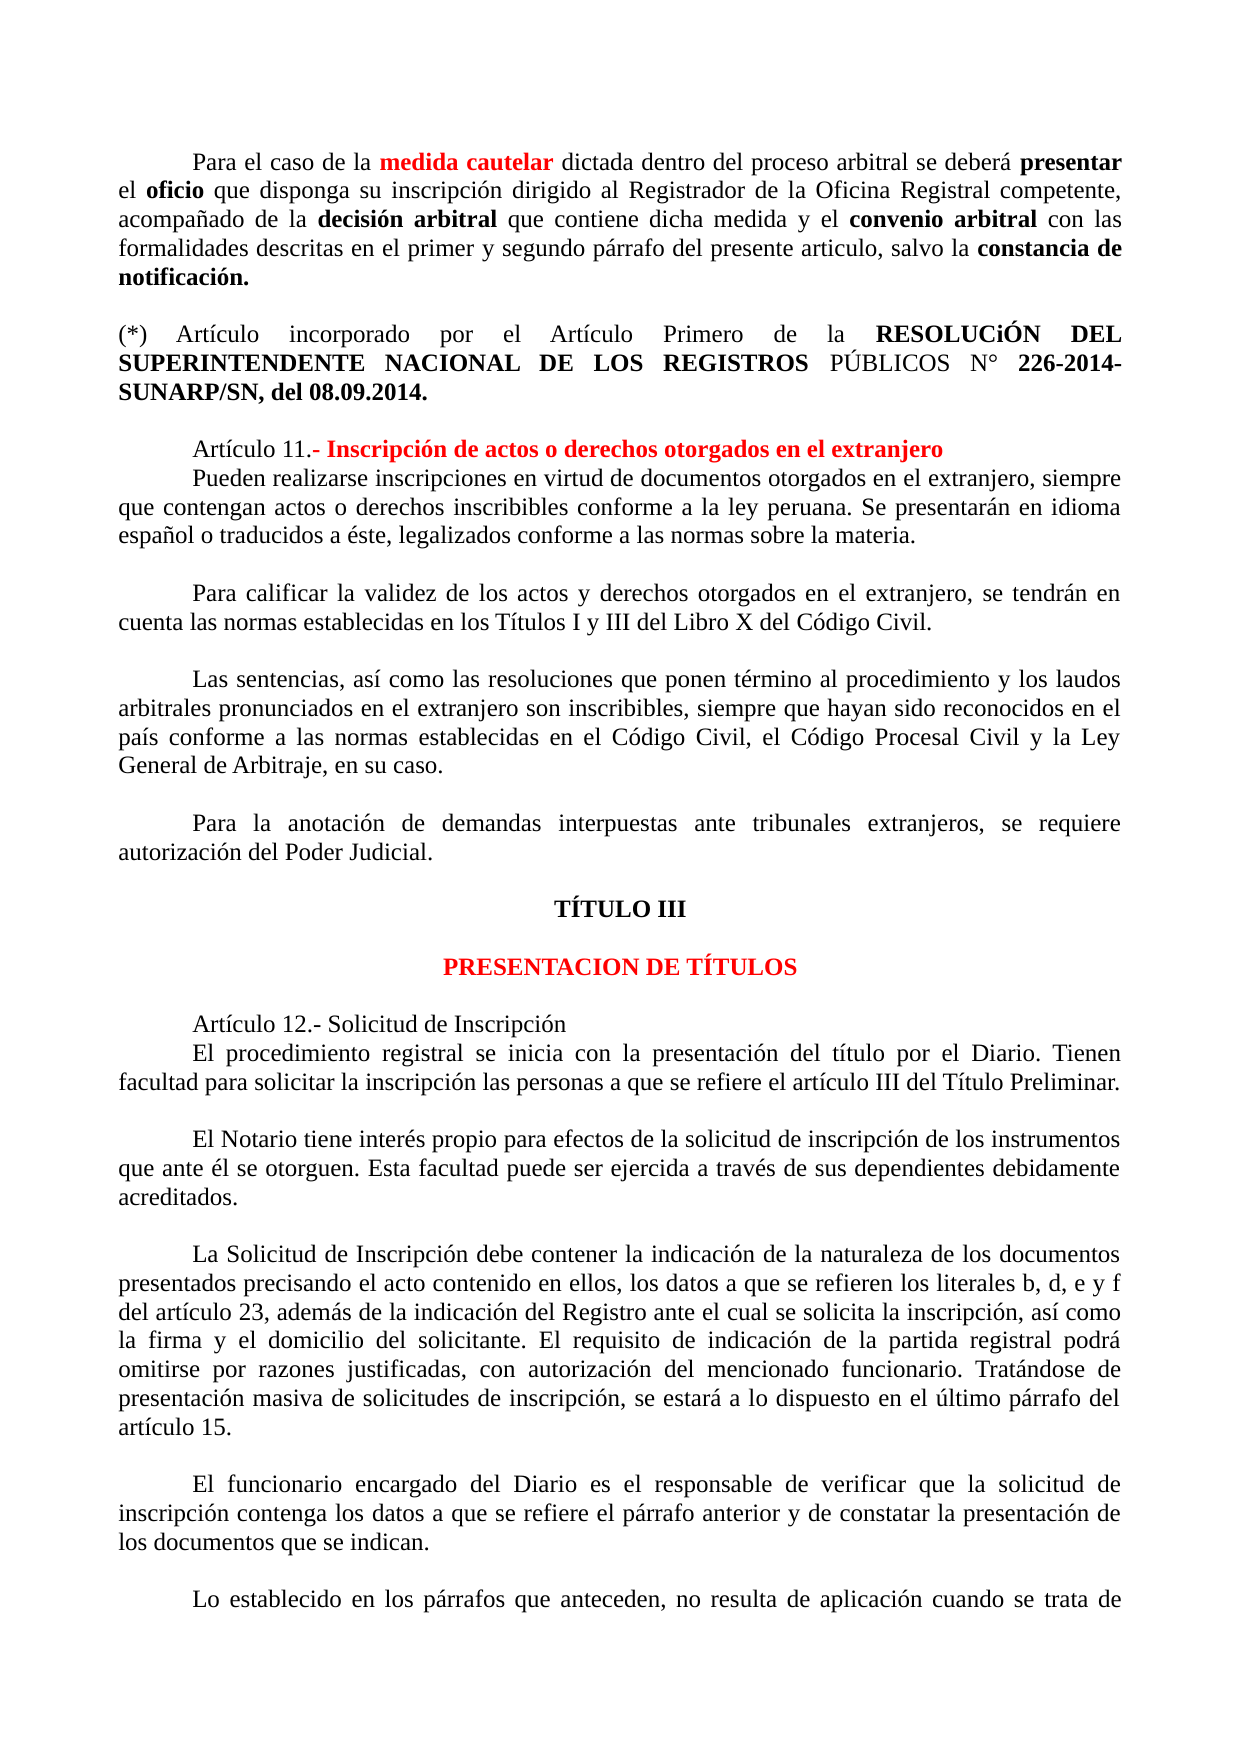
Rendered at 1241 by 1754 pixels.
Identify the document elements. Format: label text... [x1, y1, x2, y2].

text La Solicitud de Inscripción debe contener la indicación de la naturaleza de los documentos presentados precisando el acto contenido en ellos, los datos a que se refieren los literales b, d, e y f del artículo 23, además de la indicación del Registro ante el cual se solicita la inscripción, así como la firma y el domicilio del solicitante. El requisito de indicación de la partida registral podrá omitirse por razones justificadas, con autorización del mencionado funcionario. Tratándose de presentación masiva de solicitudes de inscripción, se estará a lo dispuesto en el último párrafo del artículo 15. [118, 1239, 1122, 1441]
text Lo establecido en los párrafos que anteceden, no resulta de aplicación cuando se trata de [118, 1584, 1122, 1613]
text El procedimiento registral se inicia con la presentación del título por el Diario. Tienen facultad para solicitar la inscripción las personas a que se refiere el artículo III del Título Preliminar. [118, 1038, 1122, 1096]
text Artículo 12.- Solicitud de Inscripción [118, 1009, 1122, 1038]
text El funcionario encargado del Diario es el responsable de verificar que la solicitud de inscripción contenga los datos a que se refiere el párrafo anterior y de constatar la presentación de los documentos que se indican. [118, 1469, 1122, 1556]
text Para la anotación de demandas interpuestas ante tribunales extranjeros, se requiere autorización del Poder Judicial. [118, 808, 1122, 866]
text Para calificar la validez de los actos y derechos otorgados en el extranjero, se tendrán en cuenta las normas establecidas en los Títulos I y III del Libro X del Código Civil. [118, 578, 1122, 636]
text TÍTULO III [118, 894, 1122, 923]
text Artículo 11.- Inscripción de actos o derechos otorgados en el extranjero [118, 434, 1122, 463]
text El Notario tiene interés propio para efectos de la solicitud de inscripción de los instrumentos que ante él se otorguen. Esta facultad puede ser ejercida a través de sus dependientes debidamente acreditados. [118, 1124, 1122, 1211]
text Las sentencias, así como las resoluciones que ponen término al procedimiento y los laudos arbitrales pronunciados en el extranjero son inscribibles, siempre que hayan sido reconocidos en el país conforme a las normas establecidas en el Código Civil, el Código Procesal Civil y la Ley General de Arbitraje, en su caso. [118, 664, 1122, 779]
text PRESENTACION DE TÍTULOS [118, 952, 1122, 981]
text (*) Artículo incorporado por el Artículo Primero de la RESOLUCiÓN DEL SUPERINTENDENTE NACIONAL DE LOS REGISTROS PÚBLICOS N° 226-2014-SUNARP/SN, del 08.09.2014. [118, 319, 1122, 406]
text Para el caso de la medida cautelar dictada dentro del proceso arbitral se deberá presentar el oficio que disponga su inscripción dirigido al Registrador de la Oficina Registral competente, acompañado de la decisión arbitral que contiene dicha medida y el convenio arbitral con las formalidades descritas en el primer y segundo párrafo del presente articulo, salvo la constancia de notificación. [118, 147, 1122, 291]
text Pueden realizarse inscripciones en virtud de documentos otorgados en el extranjero, siempre que contengan actos o derechos inscribibles conforme a la ley peruana. Se presentarán en idioma español o traducidos a éste, legalizados conforme a las normas sobre la materia. [118, 463, 1122, 549]
